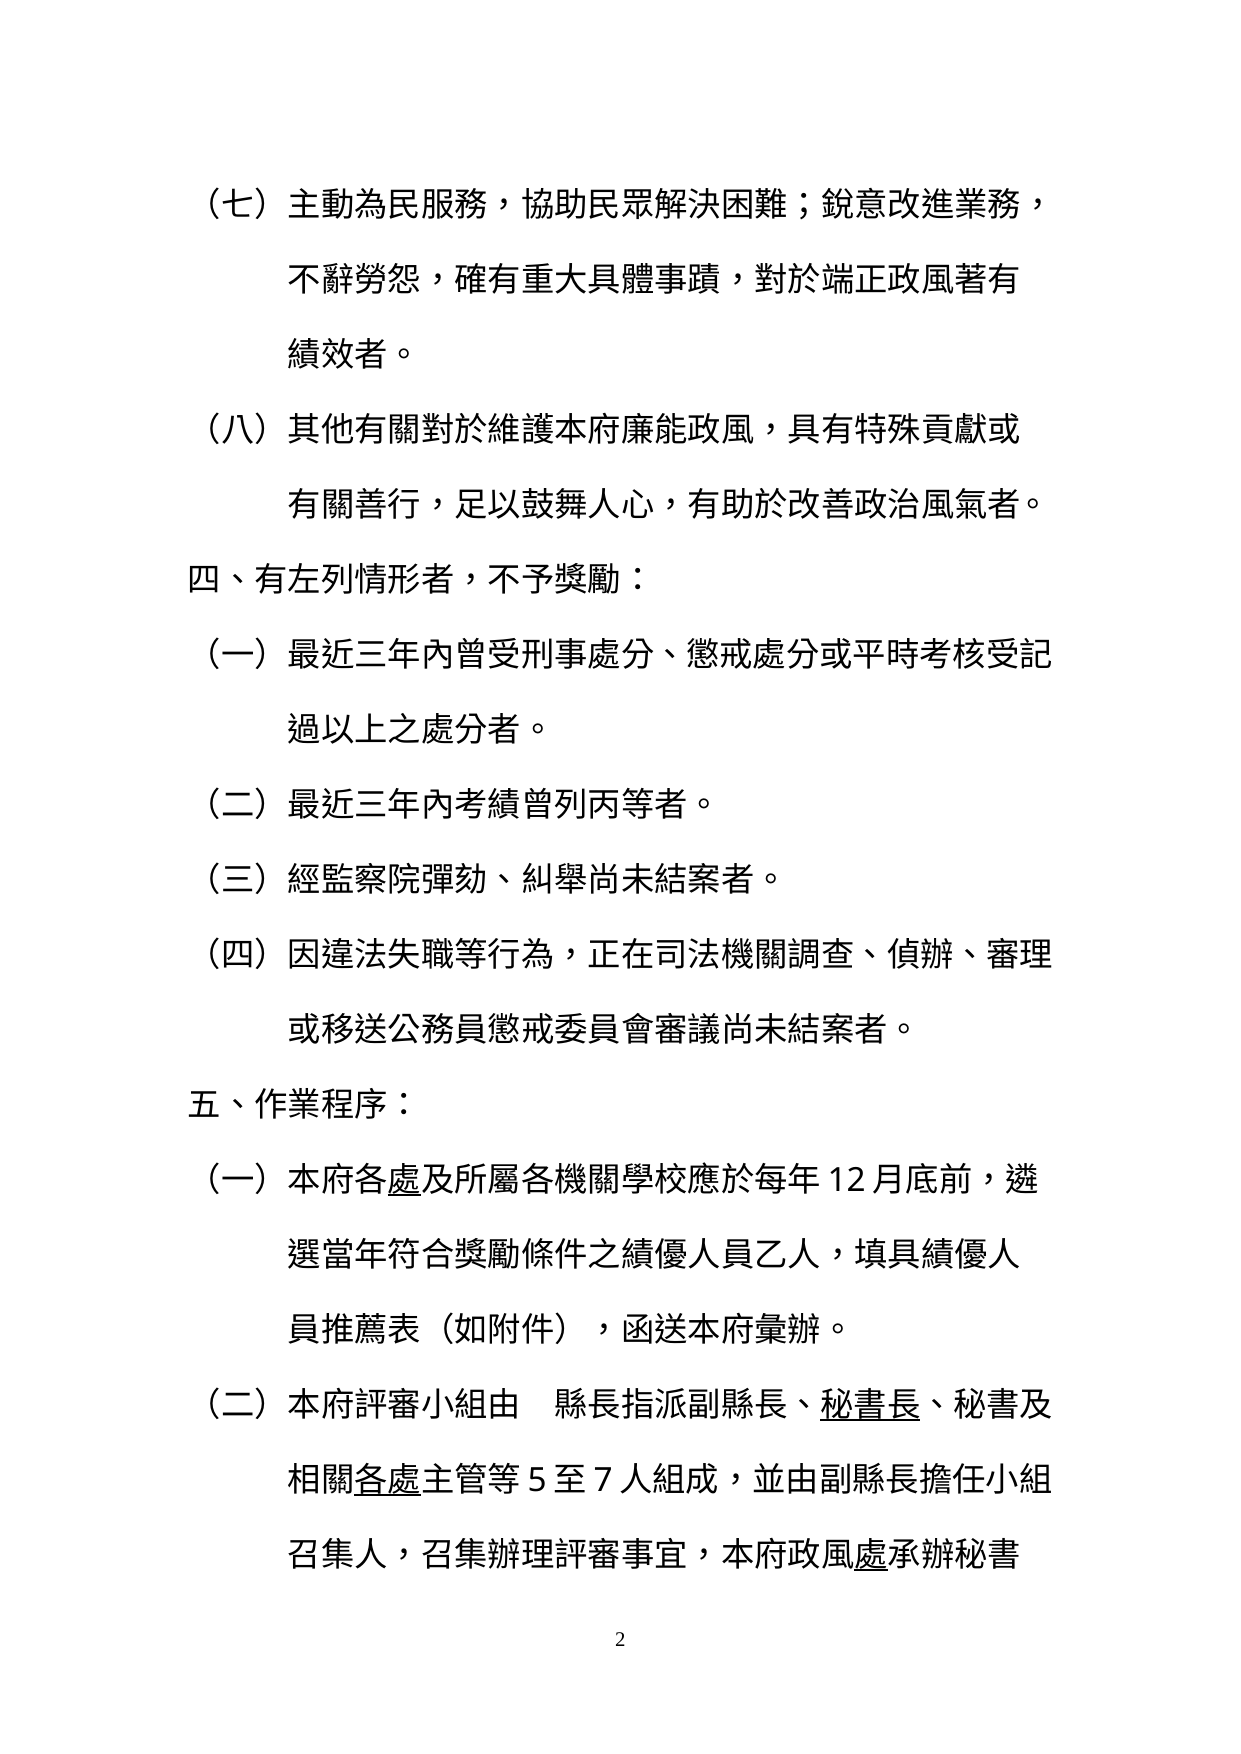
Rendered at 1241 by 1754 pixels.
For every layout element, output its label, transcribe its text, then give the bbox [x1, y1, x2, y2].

text 四、有左列情形者，不予獎勵： [187, 539, 1053, 614]
text 五、作業程序： [187, 1064, 1053, 1139]
text （二）最近三年內考績曾列丙等者。 [187, 764, 1053, 839]
text （一）最近三年內曾受刑事處分、懲戒處分或平時考核受記過以上之處分者。 [187, 614, 1053, 764]
text （四）因違法失職等行為，正在司法機關調查、偵辦、審理或移送公務員懲戒委員會審議尚未結案者。 [187, 914, 1053, 1064]
text （八）其他有關對於維護本府廉能政風，具有特殊貢獻或有關善行，足以鼓舞人心，有助於改善政治風氣者。 [187, 389, 1053, 539]
text （七）主動為民服務，協助民眾解決困難；銳意改進業務，不辭勞怨，確有重大具體事蹟，對於端正政風著有績效者。 [187, 164, 1053, 389]
text （三）經監察院彈劾、糾舉尚未結案者。 [187, 839, 1053, 914]
text （二）本府評審小組由 縣長指派副縣長、秘書長、秘書及相關各處主管等5至7人組成，並由副縣長擔任小組召集人，召集辦理評審事宜，本府政風處承辦秘書 [187, 1364, 1053, 1589]
text （一）本府各處及所屬各機關學校應於每年12月底前，遴選當年符合獎勵條件之績優人員乙人，填具績優人員推薦表（如附件），函送本府彙辦。 [187, 1139, 1053, 1364]
